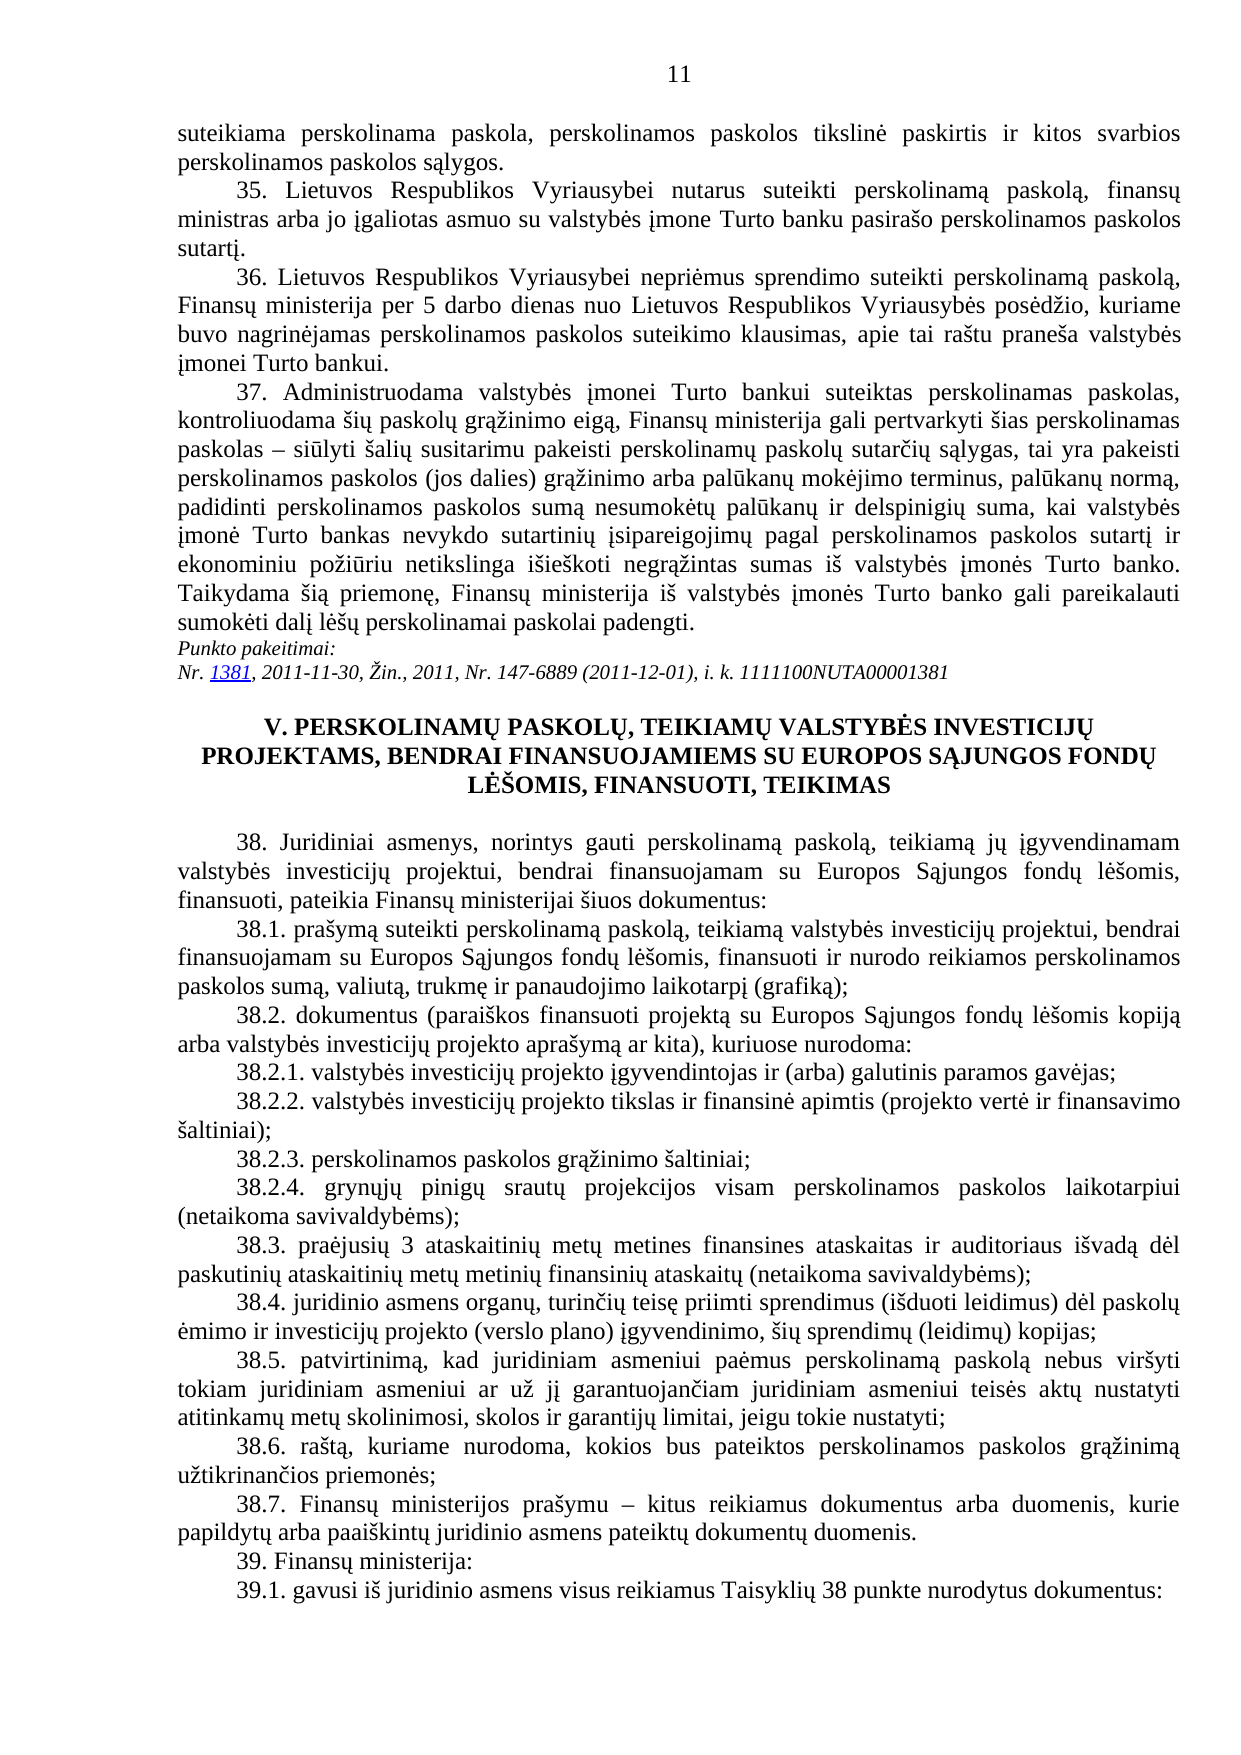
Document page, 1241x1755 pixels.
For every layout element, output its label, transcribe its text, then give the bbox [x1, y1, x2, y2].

text 38.5. patvirtinimą, kad juridiniam asmeniui paėmus perskolinamą paskolą nebus viršyti tokiam juridiniam asmeniui ar už jį garantuojančiam juridiniam asmeniui teisės aktų nustatyti atitinkamų metų skolinimosi, skolos ir garantijų limitai, jeigu tokie nustatyti; [177, 1345, 1181, 1431]
text 38.2.2. valstybės investicijų projekto tikslas ir finansinė apimtis (projekto vertė ir finansavimo šaltiniai); [177, 1086, 1181, 1144]
text 38.1. prašymą suteikti perskolinamą paskolą, teikiamą valstybės investicijų projektui, bendrai finansuojamam su Europos Sąjungos fondų lėšomis, finansuoti ir nurodo reikiamos perskolinamos paskolos sumą, valiutą, trukmę ir panaudojimo laikotarpį (grafiką); [177, 914, 1181, 1000]
text 36. Lietuvos Respublikos Vyriausybei nepriėmus sprendimo suteikti perskolinamą paskolą, Finansų ministerija per 5 darbo dienas nuo Lietuvos Respublikos Vyriausybės posėdžio, kuriame buvo nagrinėjamas perskolinamos paskolos suteikimo klausimas, apie tai raštu praneša valstybės įmonei Turto bankui. [177, 262, 1181, 377]
text 37. Administruodama valstybės įmonei Turto bankui suteiktas perskolinamas paskolas, kontroliuodama šių paskolų grąžinimo eigą, Finansų ministerija gali pertvarkyti šias perskolinamas paskolas – siūlyti šalių susitarimu pakeisti perskolinamų paskolų sutarčių sąlygas, tai yra pakeisti perskolinamos paskolos (jos dalies) grąžinimo arba palūkanų mokėjimo terminus, palūkanų normą, padidinti perskolinamos paskolos sumą nesumokėtų palūkanų ir delspinigių suma, kai valstybės įmonė Turto bankas nevykdo sutartinių įsipareigojimų pagal perskolinamos paskolos sutartį ir ekonominiu požiūriu netikslinga išieškoti negrąžintas sumas iš valstybės įmonės Turto banko. Taikydama šią priemonę, Finansų ministerija iš valstybės įmonės Turto banko gali pareikalauti sumokėti dalį lėšų perskolinamai paskolai padengti. [177, 377, 1181, 636]
text Nr. 1381, 2011-11-30, Žin., 2011, Nr. 147-6889 (2011-12-01), i. k. 1111100NUTA00001381 [177, 660, 1181, 684]
text 38.2.3. perskolinamos paskolos grąžinimo šaltiniai; [177, 1144, 1181, 1172]
text 39.1. gavusi iš juridinio asmens visus reikiamus Taisyklių 38 punkte nurodytus dokumentus: [177, 1575, 1181, 1604]
text 35. Lietuvos Respublikos Vyriausybei nutarus suteikti perskolinamą paskolą, finansų ministras arba jo įgaliotas asmuo su valstybės įmone Turto banku pasirašo perskolinamos paskolos sutartį. [177, 176, 1181, 262]
text 38.3. praėjusių 3 ataskaitinių metų metines finansines ataskaitas ir auditoriaus išvadą dėl paskutinių ataskaitinių metų metinių finansinių ataskaitų (netaikoma savivaldybėms); [177, 1230, 1181, 1287]
text 38.2. dokumentus (paraiškos finansuoti projektą su Europos Sąjungos fondų lėšomis kopiją arba valstybės investicijų projekto aprašymą ar kita), kuriuose nurodoma: [177, 1000, 1181, 1057]
text 38. Juridiniai asmenys, norintys gauti perskolinamą paskolą, teikiamą jų įgyvendinamam valstybės investicijų projektui, bendrai finansuojamam su Europos Sąjungos fondų lėšomis, finansuoti, pateikia Finansų ministerijai šiuos dokumentus: [177, 827, 1181, 914]
text 38.7. Finansų ministerijos prašymu – kitus reikiamus dokumentus arba duomenis, kurie papildytų arba paaiškintų juridinio asmens pateiktų dokumentų duomenis. [177, 1489, 1181, 1546]
text 39. Finansų ministerija: [177, 1546, 1181, 1575]
text 38.4. juridinio asmens organų, turinčių teisę priimti sprendimus (išduoti leidimus) dėl paskolų ėmimo ir investicijų projekto (verslo plano) įgyvendinimo, šių sprendimų (leidimų) kopijas; [177, 1287, 1181, 1345]
text 38.2.1. valstybės investicijų projekto įgyvendintojas ir (arba) galutinis paramos gavėjas; [177, 1057, 1181, 1086]
text Punkto pakeitimai: [177, 636, 1181, 660]
text V. PERSKOLINAMŲ PASKOLŲ, TEIKIAMŲ VALSTYBĖS INVESTICIJŲ PROJEKTAMS, BENDRAI FINANSUOJAMIEMS SU EUROPOS SĄJUNGOS FONDŲ LĖŠOMIS, FINANSUOTI, TEIKIMAS [177, 712, 1181, 799]
text 38.2.4. grynųjų pinigų srautų projekcijos visam perskolinamos paskolos laikotarpiui (netaikoma savivaldybėms); [177, 1172, 1181, 1230]
text suteikiama perskolinama paskola, perskolinamos paskolos tikslinė paskirtis ir kitos svarbios perskolinamos paskolos sąlygos. [177, 118, 1181, 176]
text 38.6. raštą, kuriame nurodoma, kokios bus pateiktos perskolinamos paskolos grąžinimą užtikrinančios priemonės; [177, 1431, 1181, 1489]
